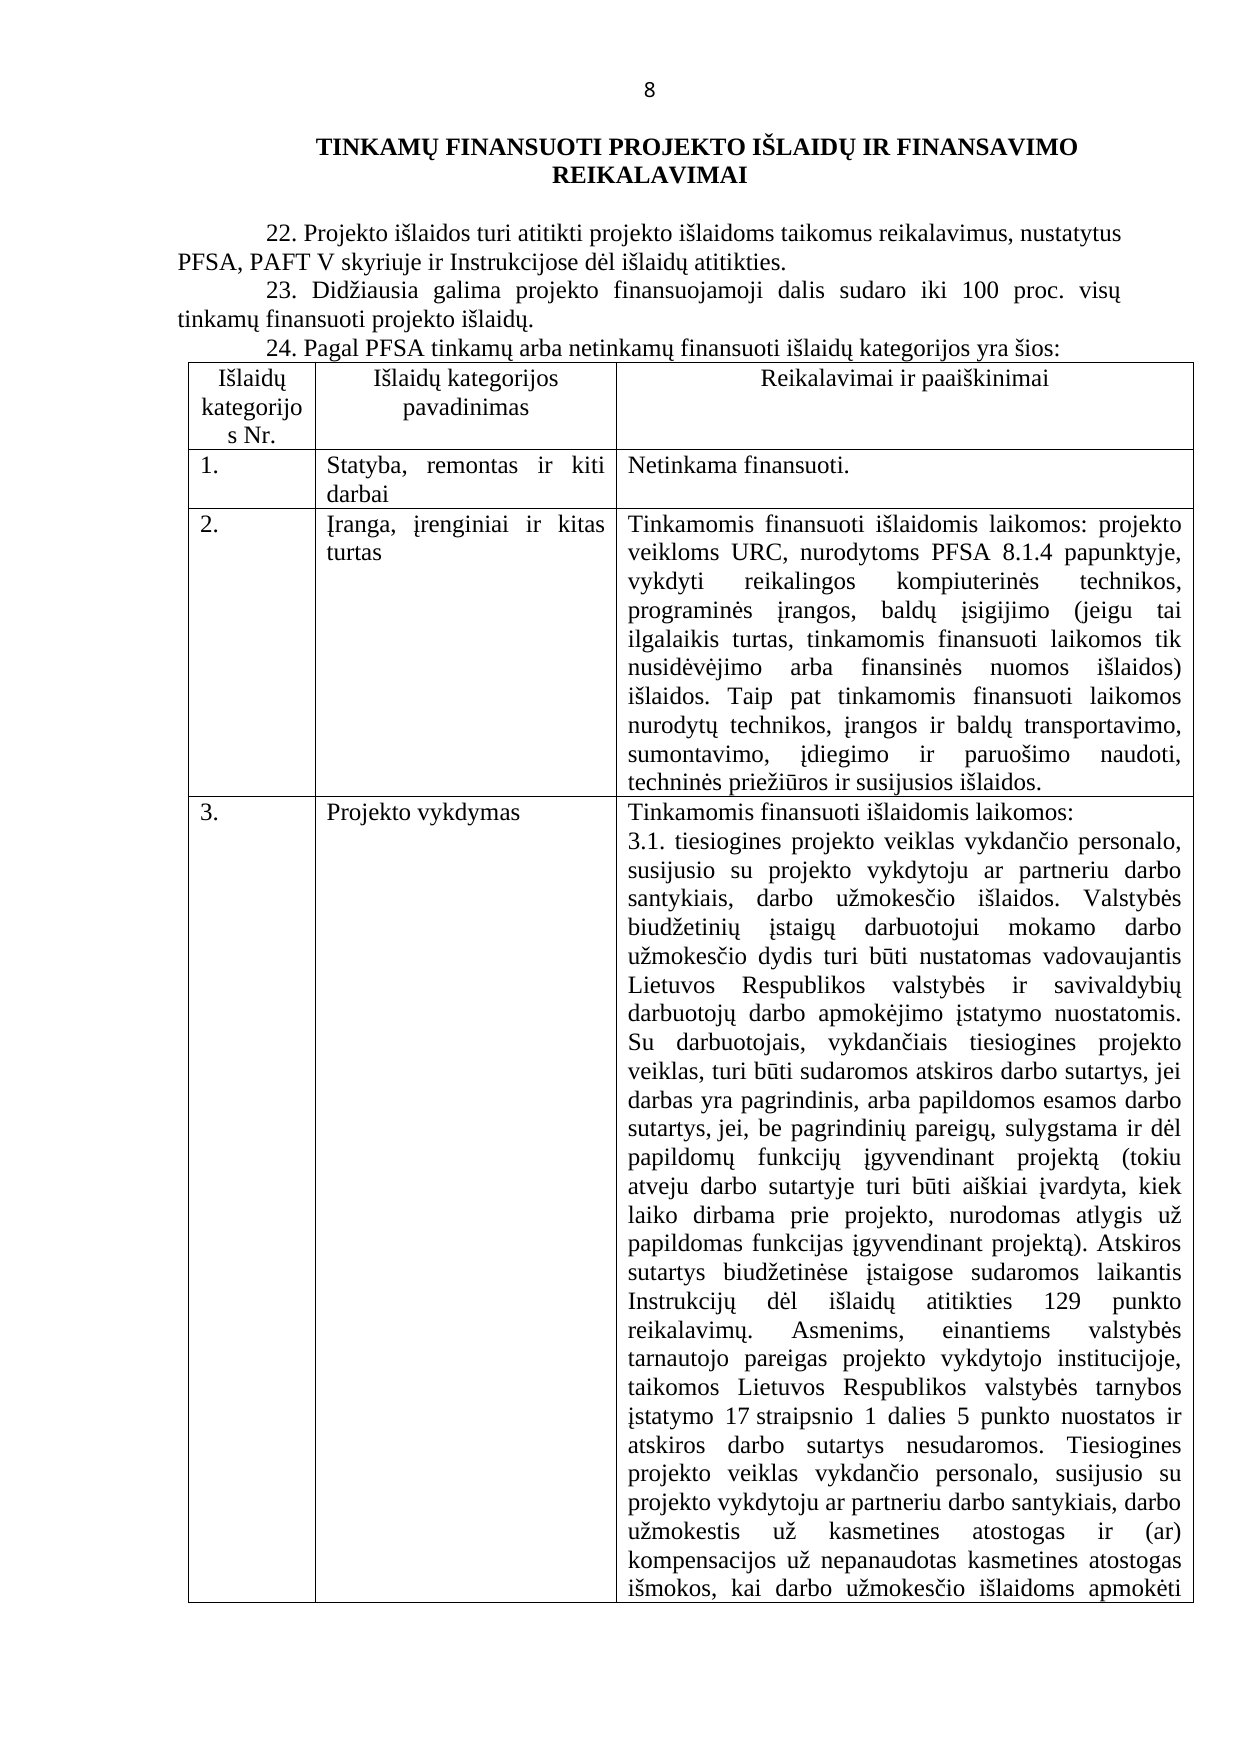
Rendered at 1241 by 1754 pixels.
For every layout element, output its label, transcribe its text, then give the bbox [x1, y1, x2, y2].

text 22. Projekto išlaidos turi atitikti projekto išlaidoms taikomus reikalavimus, nustatytus PFSA, PAFT V skyriuje ir Instrukcijose dėl išlaidų atitikties. [177, 218, 1122, 276]
table_cell Statyba, remontas ir kiti darbai [316, 450, 616, 508]
table_cell 1. [189, 450, 315, 508]
table_cell Netinkama finansuoti. [617, 450, 1193, 508]
table_cell 2. [189, 509, 315, 796]
table_cell Tinkamomis finansuoti išlaidomis laikomos: 3.1. tiesiogines projekto veiklas vykdančio personalo, susijusio su projekto vykdytoju ar partneriu darbo santykiais, darbo užmokesčio išlaidos. Valstybės biudžetinių įstaigų darbuotojui mokamo darbo užmokesčio dydis turi būti nustatomas vadovaujantis Lietuvos Respublikos valstybės ir savivaldybių darbuotojų darbo apmokėjimo įstatymo nuostatomis. Su darbuotojais, vykdančiais tiesiogines projekto veiklas, turi būti sudaromos atskiros darbo sutartys, jei darbas yra pagrindinis, arba papildomos esamos darbo sutartys, jei, be pagrindinių pareigų, sulygstama ir dėl papildomų funkcijų įgyvendinant projektą (tokiu atveju darbo sutartyje turi būti aiškiai įvardyta, kiek laiko dirbama prie projekto, nurodomas atlygis už papildomas funkcijas įgyvendinant projektą). Atskiros sutartys biudžetinėse įstaigose sudaromos laikantis Instrukcijų dėl išlaidų atitikties 129 punkto reikalavimų. Asmenims, einantiems valstybės tarnautojo pareigas projekto vykdytojo institucijoje, taikomos Lietuvos Respublikos valstybės tarnybos įstatymo 17 straipsnio 1 dalies 5 punkto nuostatos ir atskiros darbo sutartys nesudaromos. Tiesiogines projekto veiklas vykdančio personalo, susijusio su projekto vykdytoju ar partneriu darbo santykiais, darbo užmokestis už kasmetines atostogas ir (ar) kompensacijos už nepanaudotas kasmetines atostogas išmokos, kai darbo užmokesčio išlaidoms apmokėti [617, 797, 1193, 1602]
table_cell Tinkamomis finansuoti išlaidomis laikomos: projekto veikloms URC, nurodytoms PFSA 8.1.4 papunktyje, vykdyti reikalingos kompiuterinės technikos, programinės įrangos, baldų įsigijimo (jeigu tai ilgalaikis turtas, tinkamomis finansuoti laikomos tik nusidėvėjimo arba finansinės nuomos išlaidos) išlaidos. Taip pat tinkamomis finansuoti laikomos nurodytų technikos, įrangos ir baldų transportavimo, sumontavimo, įdiegimo ir paruošimo naudoti, techninės priežiūros ir susijusios išlaidos. [617, 509, 1193, 796]
table_cell Projekto vykdymas [316, 797, 616, 1602]
table_header Išlaidų kategorijos Nr. [189, 363, 315, 449]
table_header Reikalavimai ir paaiškinimai [617, 363, 1193, 449]
table_cell Įranga, įrenginiai ir kitas turtas [316, 509, 616, 796]
table_header Išlaidų kategorijos pavadinimas [316, 363, 616, 449]
text 23. Didžiausia galima projekto finansuojamoji dalis sudaro iki 100 proc. visų tinkamų finansuoti projekto išlaidų. [177, 276, 1122, 333]
table_cell 3. [189, 797, 315, 1602]
text TINKAMŲ FINANSUOTI PROJEKTO IŠLAIDŲ IR FINANSAVIMO REIKALAVIMAI [177, 132, 1122, 189]
text 24. Pagal PFSA tinkamų arba netinkamų finansuoti išlaidų kategorijos yra šios: [177, 333, 1122, 362]
